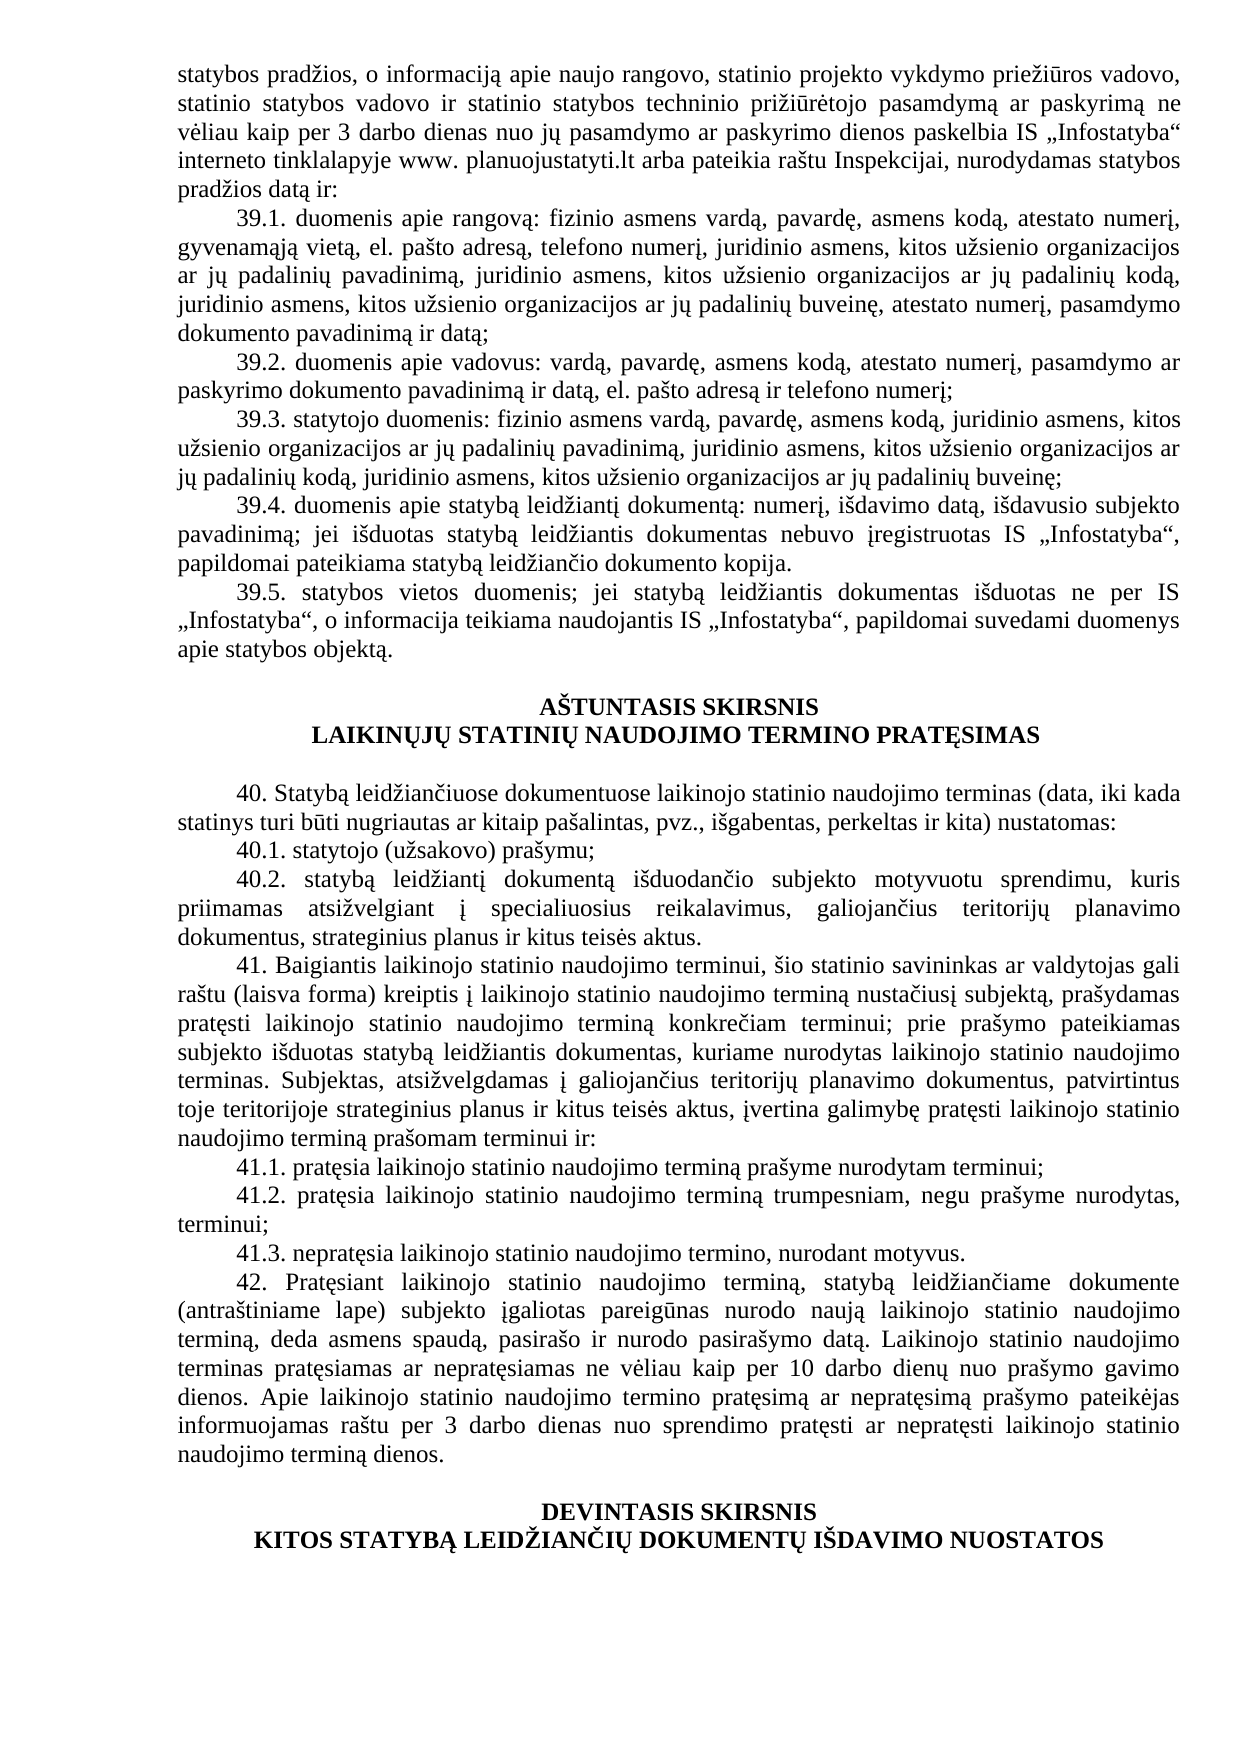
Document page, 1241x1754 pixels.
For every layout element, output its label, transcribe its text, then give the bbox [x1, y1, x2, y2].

text 39.3. statytojo duomenis: fizinio asmens vardą, pavardę, asmens kodą, juridinio asmens, kitos užsienio organizacijos ar jų padalinių pavadinimą, juridinio asmens, kitos užsienio organizacijos ar jų padalinių kodą, juridinio asmens, kitos užsienio organizacijos ar jų padalinių buveinę; [177, 404, 1181, 490]
text KITOS STATYBĄ LEIDŽIANČIŲ DOKUMENTŲ IŠDAVIMO NUOSTATOS [177, 1525, 1181, 1554]
text 41.3. nepratęsia laikinojo statinio naudojimo termino, nurodant motyvus. [177, 1238, 1181, 1267]
text statybos pradžios, o informaciją apie naujo rangovo, statinio projekto vykdymo priežiūros vadovo, statinio statybos vadovo ir statinio statybos techninio prižiūrėtojo pasamdymą ar paskyrimą ne vėliau kaip per 3 darbo dienas nuo jų pasamdymo ar paskyrimo dienos paskelbia IS „Infostatyba“ interneto tinklalapyje www. planuojustatyti.lt arba pateikia raštu Inspekcijai, nurodydamas statybos pradžios datą ir: [177, 59, 1181, 203]
text 41. Baigiantis laikinojo statinio naudojimo terminui, šio statinio savininkas ar valdytojas gali raštu (laisva forma) kreiptis į laikinojo statinio naudojimo terminą nustačiusį subjektą, prašydamas pratęsti laikinojo statinio naudojimo terminą konkrečiam terminui; prie prašymo pateikiamas subjekto išduotas statybą leidžiantis dokumentas, kuriame nurodytas laikinojo statinio naudojimo terminas. Subjektas, atsižvelgdamas į galiojančius teritorijų planavimo dokumentus, patvirtintus toje teritorijoje strateginius planus ir kitus teisės aktus, įvertina galimybę pratęsti laikinojo statinio naudojimo terminą prašomam terminui ir: [177, 950, 1181, 1152]
text 39.1. duomenis apie rangovą: fizinio asmens vardą, pavardę, asmens kodą, atestato numerį, gyvenamąją vietą, el. pašto adresą, telefono numerį, juridinio asmens, kitos užsienio organizacijos ar jų padalinių pavadinimą, juridinio asmens, kitos užsienio organizacijos ar jų padalinių kodą, juridinio asmens, kitos užsienio organizacijos ar jų padalinių buveinę, atestato numerį, pasamdymo dokumento pavadinimą ir datą; [177, 203, 1181, 347]
text 39.2. duomenis apie vadovus: vardą, pavardę, asmens kodą, atestato numerį, pasamdymo ar paskyrimo dokumento pavadinimą ir datą, el. pašto adresą ir telefono numerį; [177, 347, 1181, 404]
subtitle AŠTUNTASIS SKIRSNIS [177, 692, 1181, 720]
text 40. Statybą leidžiančiuose dokumentuose laikinojo statinio naudojimo terminas (data, iki kada statinys turi būti nugriautas ar kitaip pašalintas, pvz., išgabentas, perkeltas ir kita) nustatomas: [177, 778, 1181, 835]
text 39.4. duomenis apie statybą leidžiantį dokumentą: numerį, išdavimo datą, išdavusio subjekto pavadinimą; jei išduotas statybą leidžiantis dokumentas nebuvo įregistruotas IS „Infostatyba“, papildomai pateikiama statybą leidžiančio dokumento kopija. [177, 490, 1181, 577]
text 41.2. pratęsia laikinojo statinio naudojimo terminą trumpesniam, negu prašyme nurodytas, terminui; [177, 1180, 1181, 1238]
text 40.2. statybą leidžiantį dokumentą išduodančio subjekto motyvuotu sprendimu, kuris priimamas atsižvelgiant į specialiuosius reikalavimus, galiojančius teritorijų planavimo dokumentus, strateginius planus ir kitus teisės aktus. [177, 864, 1181, 950]
subtitle DEVINTASIS SKIRSNIS [177, 1497, 1181, 1525]
text 42. Pratęsiant laikinojo statinio naudojimo terminą, statybą leidžiančiame dokumente (antraštiniame lape) subjekto įgaliotas pareigūnas nurodo naują laikinojo statinio naudojimo terminą, deda asmens spaudą, pasirašo ir nurodo pasirašymo datą. Laikinojo statinio naudojimo terminas pratęsiamas ar nepratęsiamas ne vėliau kaip per 10 darbo dienų nuo prašymo gavimo dienos. Apie laikinojo statinio naudojimo termino pratęsimą ar nepratęsimą prašymo pateikėjas informuojamas raštu per 3 darbo dienas nuo sprendimo pratęsti ar nepratęsti laikinojo statinio naudojimo terminą dienos. [177, 1267, 1181, 1468]
text 39.5. statybos vietos duomenis; jei statybą leidžiantis dokumentas išduotas ne per IS „Infostatyba“, o informacija teikiama naudojantis IS „Infostatyba“, papildomai suvedami duomenys apie statybos objektą. [177, 577, 1181, 663]
subtitle LAIKINŲJŲ STATINIŲ NAUDOJIMO TERMINO PRATĘSIMAS [177, 720, 1181, 749]
text 41.1. pratęsia laikinojo statinio naudojimo terminą prašyme nurodytam terminui; [177, 1152, 1181, 1180]
text 40.1. statytojo (užsakovo) prašymu; [177, 835, 1181, 864]
